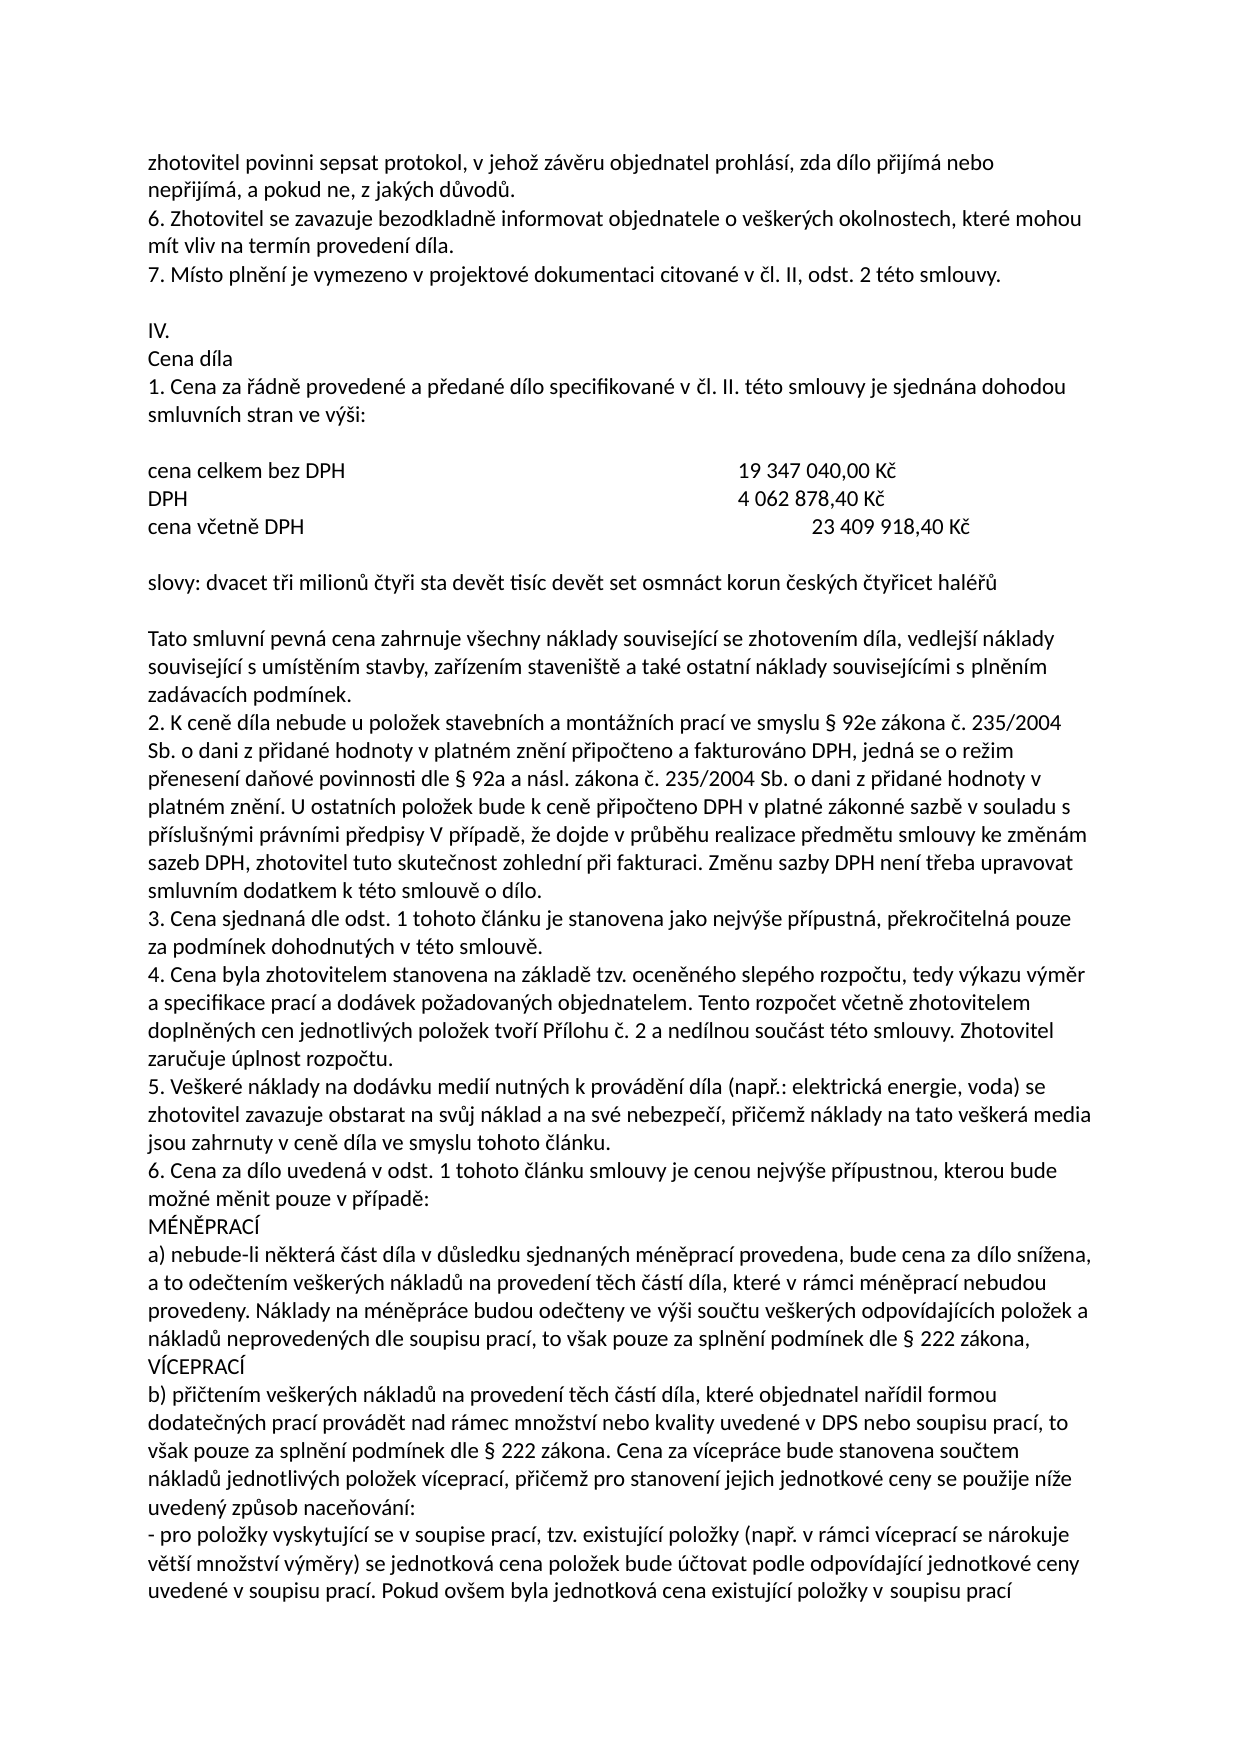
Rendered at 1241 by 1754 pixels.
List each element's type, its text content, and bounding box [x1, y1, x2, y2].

text DPH 4 062 878,40 Kč [148, 484, 1093, 512]
text 5. Veškeré náklady na dodávku medií nutných k provádění díla (např.: elektrická energie, voda) se zhotovitel zavazuje obstarat na svůj náklad a na své nebezpečí, přičemž náklady na tato veškerá media jsou zahrnuty v ceně díla ve smyslu tohoto článku. [148, 1072, 1093, 1156]
text - pro položky vyskytující se v soupise prací, tzv. existující položky (např. v rámci víceprací se nárokuje větší množství výměry) se jednotková cena položek bude účtovat podle odpovídající jednotkové ceny uvedené v soupisu prací. Pokud ovšem byla jednotková cena existující položky v soupisu prací [148, 1521, 1093, 1605]
text 6. Cena za dílo uvedená v odst. 1 tohoto článku smlouvy je cenou nejvýše přípustnou, kterou bude možné měnit pouze v případě: [148, 1156, 1093, 1212]
text Cena díla [148, 344, 1093, 372]
text cena včetně DPH 23 409 918,40 Kč [148, 512, 1093, 540]
text 3. Cena sjednaná dle odst. 1 tohoto článku je stanovena jako nejvýše přípustná, překročitelná pouze za podmínek dohodnutých v této smlouvě. [148, 904, 1093, 960]
text 7. Místo plnění je vymezeno v projektové dokumentaci citované v čl. II, odst. 2 této smlouvy. [148, 260, 1093, 288]
text VÍCEPRACÍ [148, 1352, 1093, 1381]
text b) přičtením veškerých nákladů na provedení těch částí díla, které objednatel nařídil formou dodatečných prací provádět nad rámec množství nebo kvality uvedené v DPS nebo soupisu prací, to však pouze za splnění podmínek dle § 222 zákona. Cena za vícepráce bude stanovena součtem nákladů jednotlivých položek víceprací, přičemž pro stanovení jejich jednotkové ceny se použije níže uvedený způsob naceňování: [148, 1381, 1093, 1521]
text zhotovitel povinni sepsat protokol, v jehož závěru objednatel prohlásí, zda dílo přijímá nebo nepřijímá, a pokud ne, z jakých důvodů. [148, 148, 1093, 204]
text IV. [148, 316, 1093, 344]
text 4. Cena byla zhotovitelem stanovena na základě tzv. oceněného slepého rozpočtu, tedy výkazu výměr a specifikace prací a dodávek požadovaných objednatelem. Tento rozpočet včetně zhotovitelem doplněných cen jednotlivých položek tvoří Přílohu č. 2 a nedílnou součást této smlouvy. Zhotovitel zaručuje úplnost rozpočtu. [148, 960, 1093, 1072]
text 2. K ceně díla nebude u položek stavebních a montážních prací ve smyslu § 92e zákona č. 235/2004 Sb. o dani z přidané hodnoty v platném znění připočteno a fakturováno DPH, jedná se o režim přenesení daňové povinnosti dle § 92a a násl. zákona č. 235/2004 Sb. o dani z přidané hodnoty v platném znění. U ostatních položek bude k ceně připočteno DPH v platné zákonné sazbě v souladu s příslušnými právními předpisy V případě, že dojde v průběhu realizace předmětu smlouvy ke změnám sazeb DPH, zhotovitel tuto skutečnost zohlední při fakturaci. Změnu sazby DPH není třeba upravovat smluvním dodatkem k této smlouvě o dílo. [148, 708, 1093, 904]
text 1. Cena za řádně provedené a předané dílo specifikované v čl. II. této smlouvy je sjednána dohodou smluvních stran ve výši: [148, 372, 1093, 428]
text MÉNĚPRACÍ [148, 1212, 1093, 1240]
text cena celkem bez DPH 19 347 040,00 Kč [148, 456, 1093, 484]
text 6. Zhotovitel se zavazuje bezodkladně informovat objednatele o veškerých okolnostech, které mohou mít vliv na termín provedení díla. [148, 204, 1093, 260]
text a) nebude‑li některá část díla v důsledku sjednaných méněprací provedena, bude cena za dílo snížena, a to odečtením veškerých nákladů na provedení těch částí díla, které v rámci méněprací nebudou provedeny. Náklady na méněpráce budou odečteny ve výši součtu veškerých odpovídajících položek a nákladů neprovedených dle soupisu prací, to však pouze za splnění podmínek dle § 222 zákona, [148, 1240, 1093, 1352]
text Tato smluvní pevná cena zahrnuje všechny náklady související se zhotovením díla, vedlejší náklady související s umístěním stavby, zařízením staveniště a také ostatní náklady souvisejícími s plněním zadávacích podmínek. [148, 624, 1093, 708]
text slovy: dvacet tři milionů čtyři sta devět tisíc devět set osmnáct korun českých čtyřicet haléřů [148, 568, 1093, 596]
